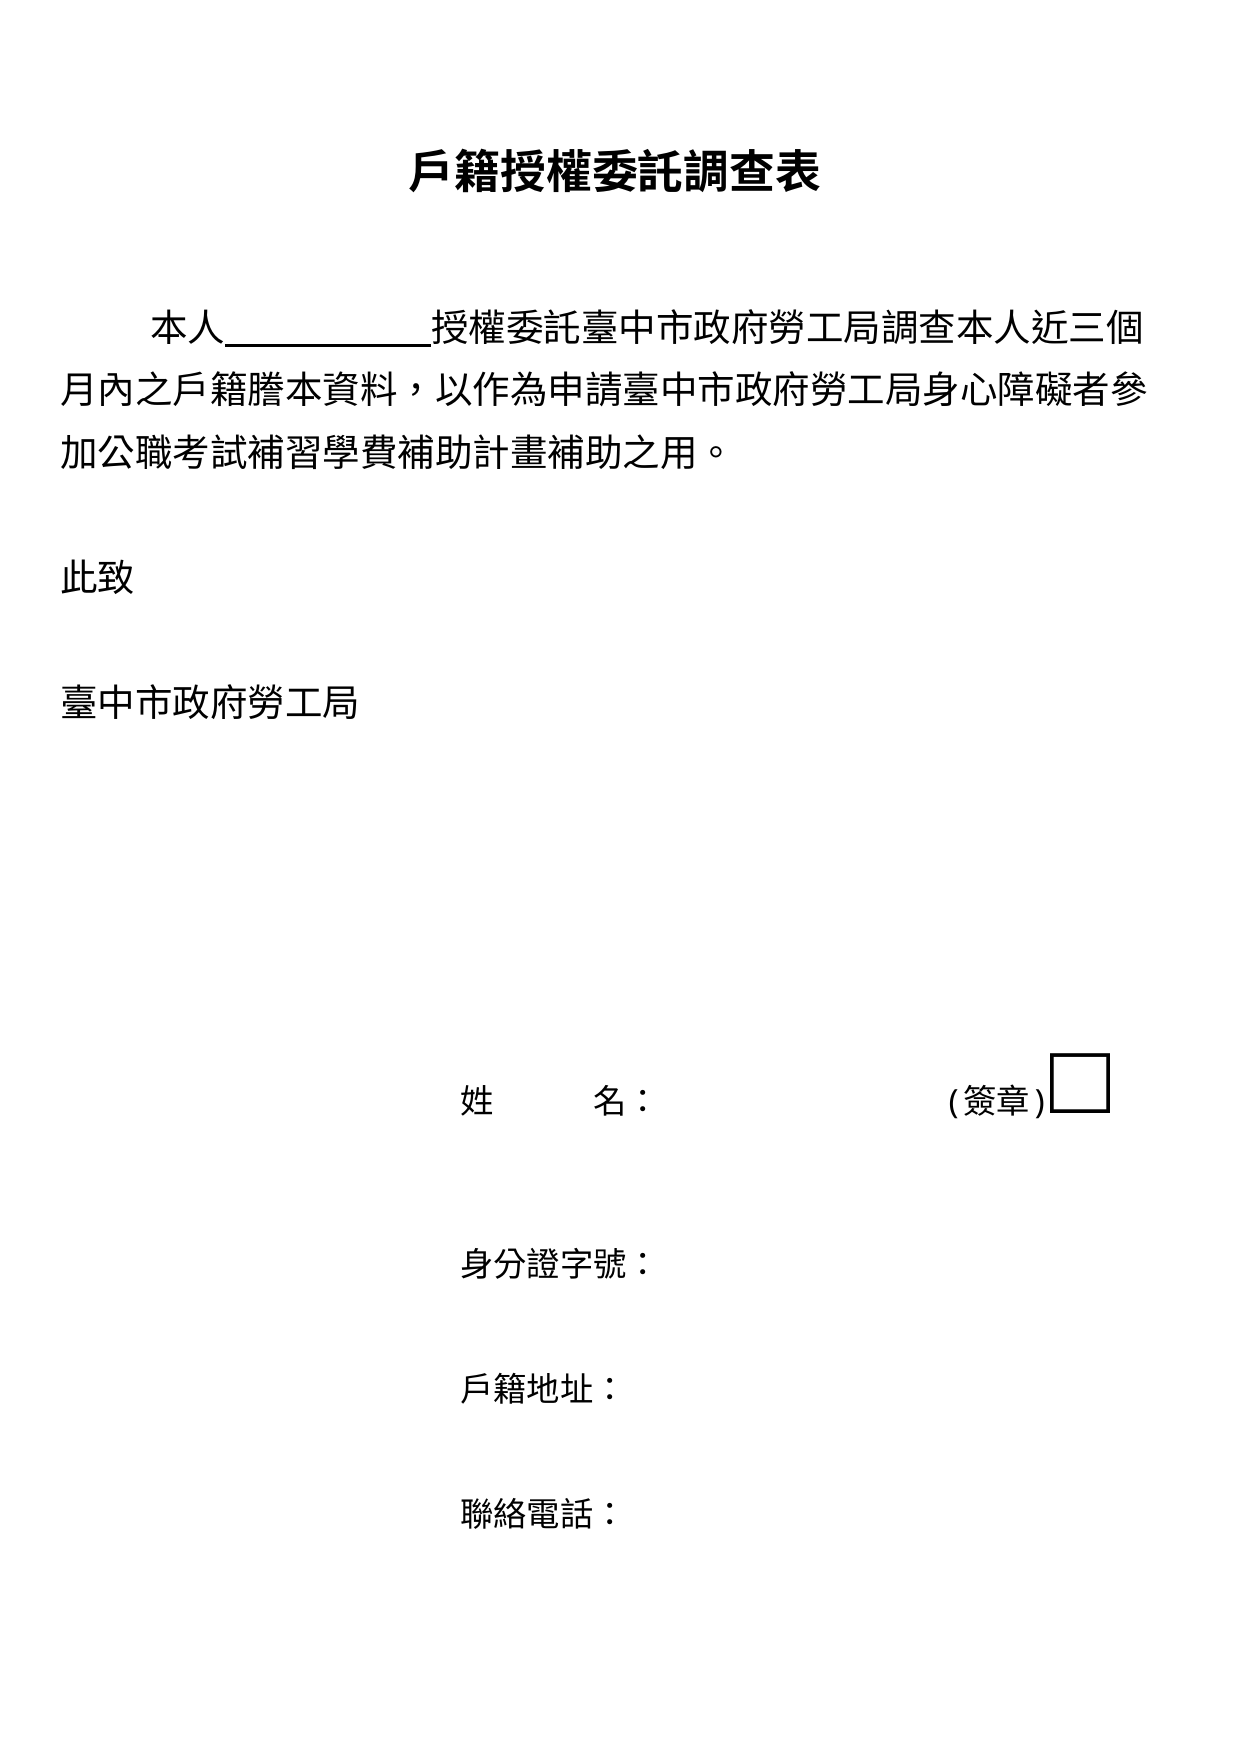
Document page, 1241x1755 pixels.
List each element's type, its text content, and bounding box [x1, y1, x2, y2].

text 姓 名： (簽章)□ 身分證字號： 戶籍地址： [60, 971, 1169, 1471]
text 戶籍授權委託調查表 [60, 96, 1169, 221]
text 此致 [60, 471, 1169, 658]
text 本人 授權委託臺中市政府勞工局調查本人近三個月內之戶籍謄本資料，以作為申請臺中市政府勞工局身心障礙者參加公職考試補習學費補助計畫補助之用。 [60, 283, 1169, 471]
text 聯絡電話： [60, 1471, 1169, 1533]
text 臺中市政府勞工局 [60, 658, 1169, 721]
